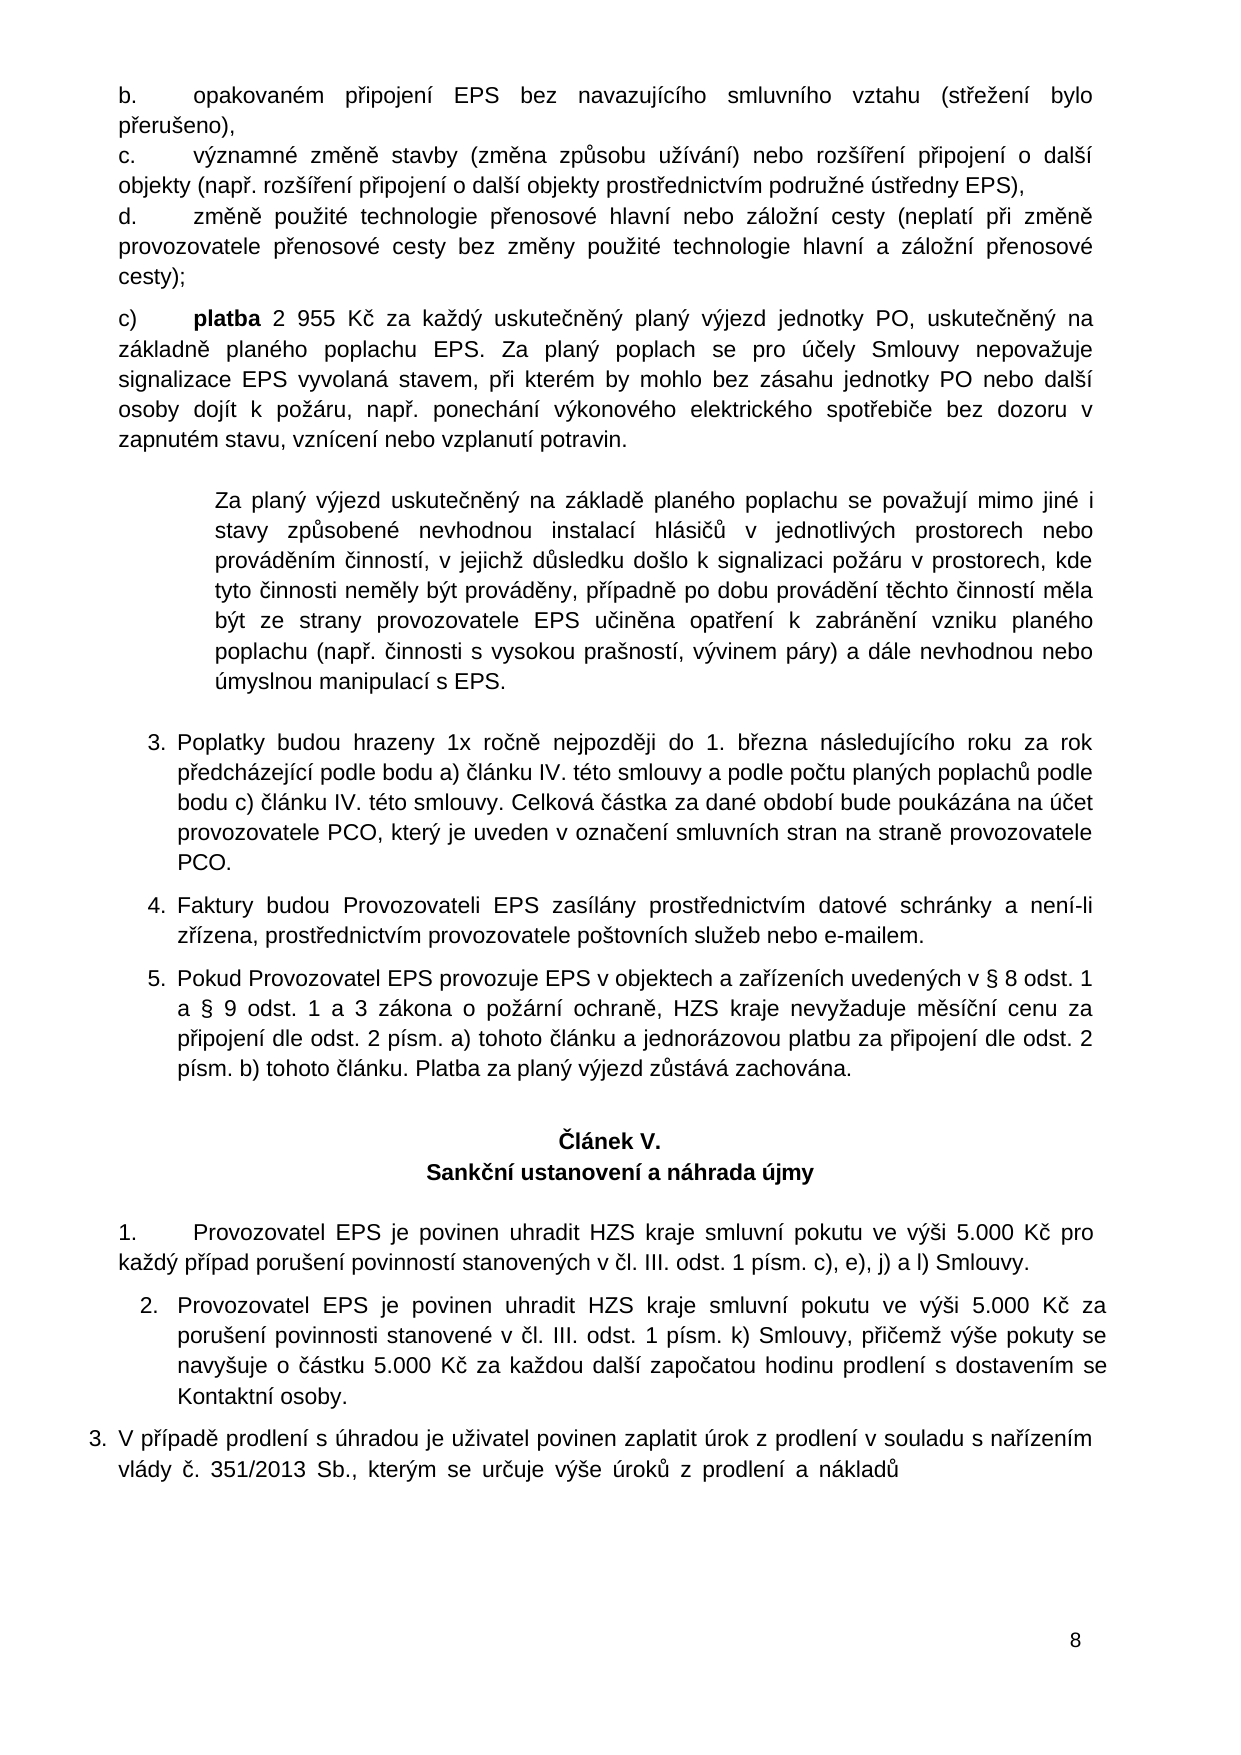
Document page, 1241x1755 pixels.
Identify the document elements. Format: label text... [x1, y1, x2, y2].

list Provozovatel EPS je povinen uhradit HZS kraje smluvní pokutu ve výši 5.000 Kč pro každý případ porušení povinností stanovených v čl. III. odst. 1 písm. c), e), j) a l) Smlouvy. [118, 1219, 1094, 1276]
subtitle Článek V. [118, 1128, 1101, 1154]
list změně použité technologie přenosové hlavní nebo záložní cesty (neplatí při změně provozovatele přenosové cesty bez změny použité technologie hlavní a záložní přenosové cesty); [118, 203, 1093, 289]
list V případě prodlení s úhradou je uživatel povinen zaplatit úrok z prodlení v souladu s nařízením vlády č. 351/2013 Sb., kterým se určuje výše úroků z prodlení a nákladů [88, 1425, 1093, 1482]
list platba 2 955 Kč za každý uskutečněný planý výjezd jednotky PO, uskutečněný na základně planého poplachu EPS. Za planý poplach se pro účely Smlouvy nepovažuje signalizace EPS vyvolaná stavem, při kterém by mohlo bez zásahu jednotky PO nebo další osoby dojít k požáru, např. ponechání výkonového elektrického spotřebiče bez dozoru v zapnutém stavu, vznícení nebo vzplanutí potravin. [118, 305, 1094, 452]
list významné změně stavby (změna způsobu užívání) nebo rozšíření připojení o další objekty (např. rozšíření připojení o další objekty prostřednictvím podružné ústředny EPS), [118, 142, 1093, 199]
list Pokud Provozovatel EPS provozuje EPS v objektech a zařízeních uvedených v § 8 odst. 1 a § 9 odst. 1 a 3 zákona o požární ochraně, HZS kraje nevyžaduje měsíční cenu za připojení dle odst. 2 písm. a) tohoto článku a jednorázovou platbu za připojení dle odst. 2 písm. b) tohoto článku. Platba za planý výjezd zůstává zachována. [147, 964, 1093, 1082]
list Provozovatel EPS je povinen uhradit HZS kraje smluvní pokutu ve výši 5.000 Kč za porušení povinnosti stanovené v čl. III. odst. 1 písm. k) Smlouvy, přičemž výše pokuty se navyšuje o částku 5.000 Kč za každou další započatou hodinu prodlení s dostavením se Kontaktní osoby. [139, 1292, 1108, 1409]
list Faktury budou Provozovateli EPS zasílány prostřednictvím datové schránky a není-li zřízena, prostřednictvím provozovatele poštovních služeb nebo e-mailem. [147, 892, 1094, 949]
text Za planý výjezd uskutečněný na základě planého poplachu se považují mimo jiné i stavy způsobené nevhodnou instalací hlásičů v jednotlivých prostorech nebo prováděním činností, v jejichž důsledku došlo k signalizaci požáru v prostorech, kde tyto činnosti neměly být prováděny, případně po dobu provádění těchto činností měla být ze strany provozovatele EPS učiněna opatření k zabránění vzniku planého poplachu (např. činnosti s vysokou prašností, vývinem páry) a dále nevhodnou nebo úmyslnou manipulací s EPS. [214, 487, 1094, 694]
text Sankční ustanovení a náhrada újmy [139, 1158, 1102, 1185]
list opakovaném připojení EPS bez navazujícího smluvního vztahu (střežení bylo přerušeno), [118, 82, 1093, 138]
list Poplatky budou hrazeny 1x ročně nejpozději do 1. března následujícího roku za rok předcházející podle bodu a) článku IV. této smlouvy a podle počtu planých poplachů podle bodu c) článku IV. této smlouvy. Celková částka za dané období bude poukázána na účet provozovatele PCO, který je uveden v označení smluvních stran na straně provozovatele PCO. [147, 728, 1093, 876]
